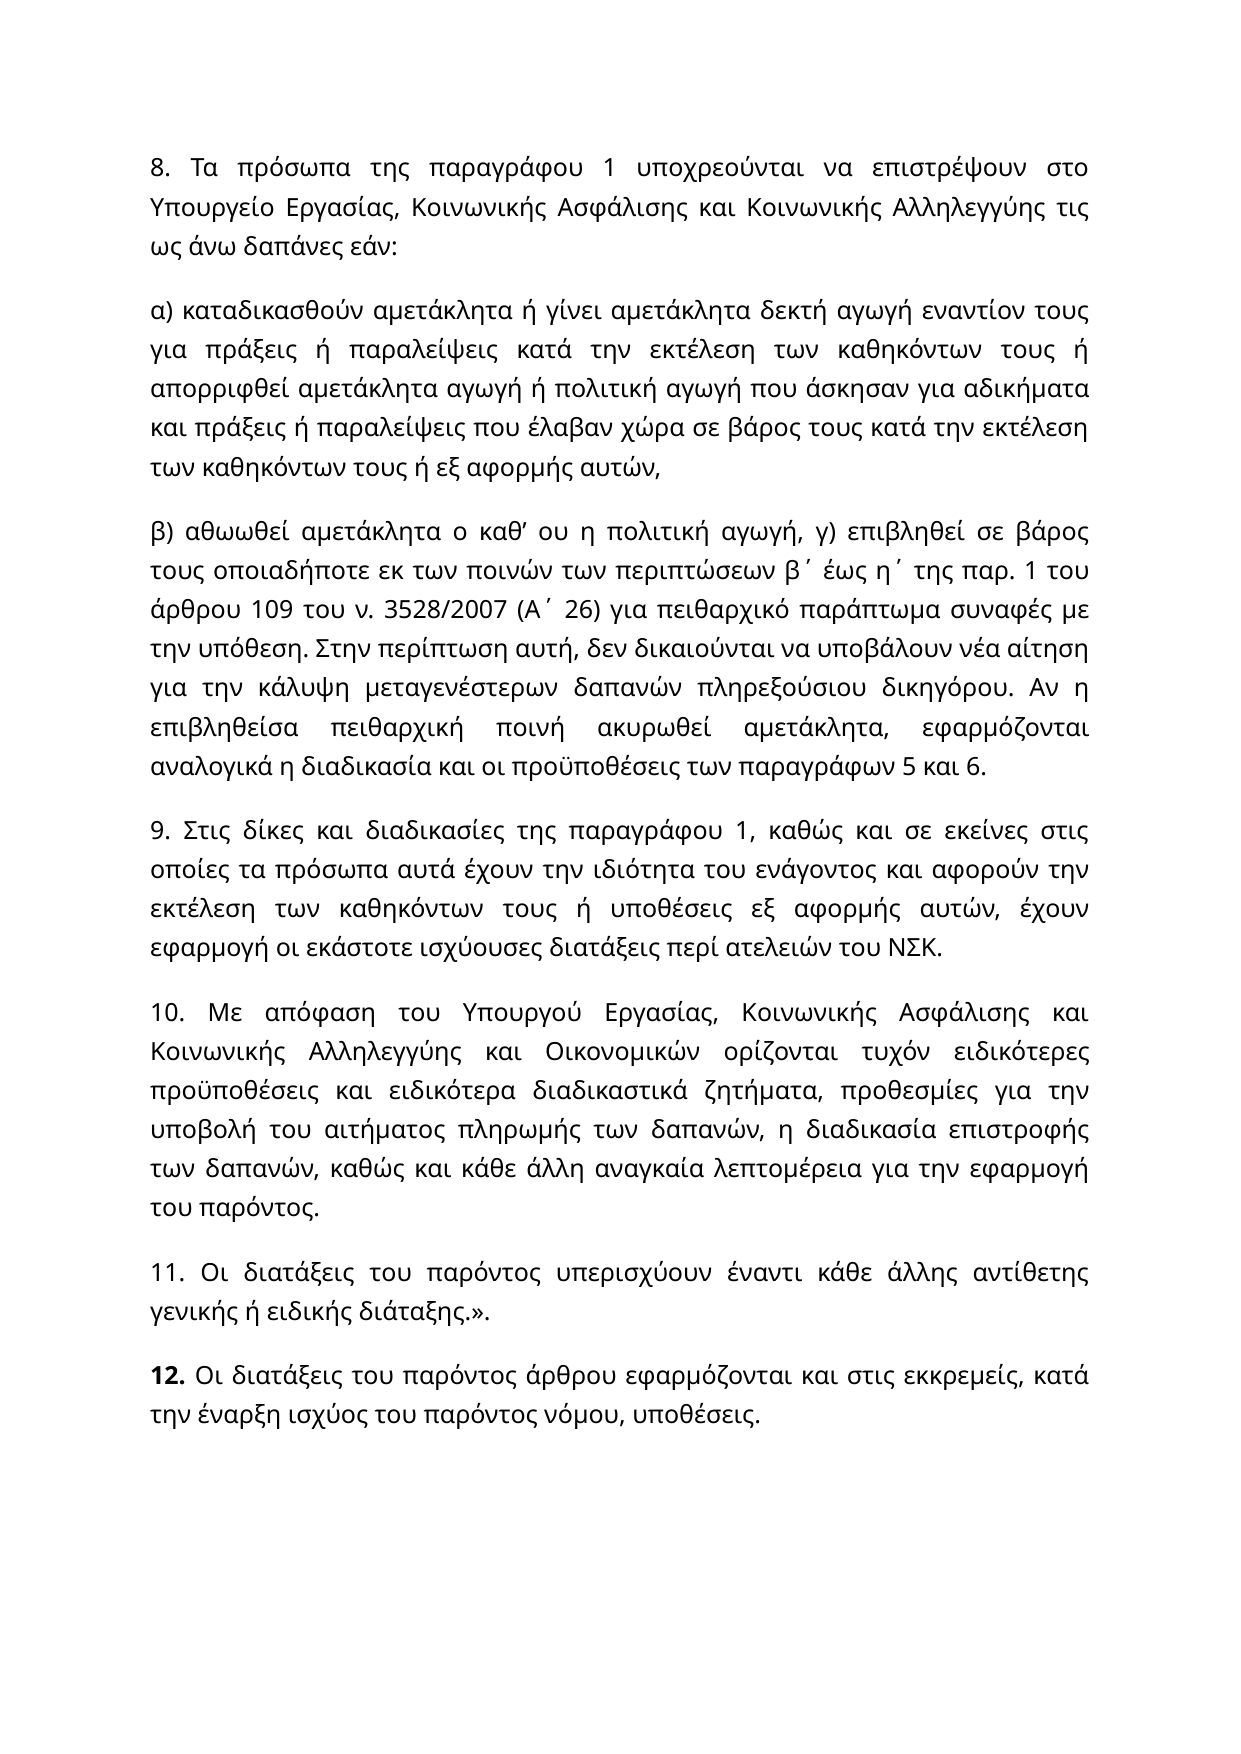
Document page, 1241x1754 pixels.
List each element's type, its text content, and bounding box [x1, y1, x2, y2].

text 11. Οι διατάξεις του παρόντος υπερισχύουν έναντι κάθε άλλης αντίθετης γενικής ή ειδικής διάταξης.». [150, 1254, 1090, 1327]
text 10. Με απόφαση του Υπουργού Εργασίας, Κοινωνικής Ασφάλισης και Κοινωνικής Αλληλεγγύης και Οικονομικών ορίζονται τυχόν ειδικότερες προϋποθέσεις και ειδικότερα διαδικαστικά ζητήματα, προθεσμίες για την υποβολή του αιτήματος πληρωμής των δαπανών, η διαδικασία επιστροφής των δαπανών, καθώς και κάθε άλλη αναγκαία λεπτομέρεια για την εφαρμογή του παρόντος. [150, 994, 1090, 1224]
text β) αθωωθεί αμετάκλητα ο καθ’ ου η πολιτική αγωγή, γ) επιβληθεί σε βάρος τους οποιαδήποτε εκ των ποινών των περιπτώσεων β΄ έως η΄ της παρ. 1 του άρθρου 109 του ν. 3528/2007 (Α΄ 26) για πειθαρχικό παράπτωμα συναφές με την υπόθεση. Στην περίπτωση αυτή, δεν δικαιούνται να υποβάλουν νέα αίτηση για την κάλυψη μεταγενέστερων δαπανών πληρεξούσιου δικηγόρου. Αν η επιβληθείσα πειθαρχική ποινή ακυρωθεί αμετάκλητα, εφαρμόζονται αναλογικά η διαδικασία και οι προϋποθέσεις των παραγράφων 5 και 6. [150, 513, 1090, 782]
text 9. Στις δίκες και διαδικασίες της παραγράφου 1, καθώς και σε εκείνες στις οποίες τα πρόσωπα αυτά έχουν την ιδιότητα του ενάγοντος και αφορούν την εκτέλεση των καθηκόντων τους ή υποθέσεις εξ αφορμής αυτών, έχουν εφαρμογή οι εκάστοτε ισχύουσες διατάξεις περί ατελειών του ΝΣΚ. [150, 812, 1090, 964]
text α) καταδικασθούν αμετάκλητα ή γίνει αμετάκλητα δεκτή αγωγή εναντίον τους για πράξεις ή παραλείψεις κατά την εκτέλεση των καθηκόντων τους ή απορριφθεί αμετάκλητα αγωγή ή πολιτική αγωγή που άσκησαν για αδικήματα και πράξεις ή παραλείψεις που έλαβαν χώρα σε βάρος τους κατά την εκτέλεση των καθηκόντων τους ή εξ αφορμής αυτών, [150, 292, 1090, 483]
text 12. Οι διατάξεις του παρόντος άρθρου εφαρμόζονται και στις εκκρεμείς, κατά την έναρξη ισχύος του παρόντος νόμου, υποθέσεις. [150, 1357, 1090, 1431]
text 8. Τα πρόσωπα της παραγράφου 1 υποχρεούνται να επιστρέψουν στο Υπουργείο Εργασίας, Κοινωνικής Ασφάλισης και Κοινωνικής Αλληλεγγύης τις ως άνω δαπάνες εάν: [150, 150, 1090, 262]
